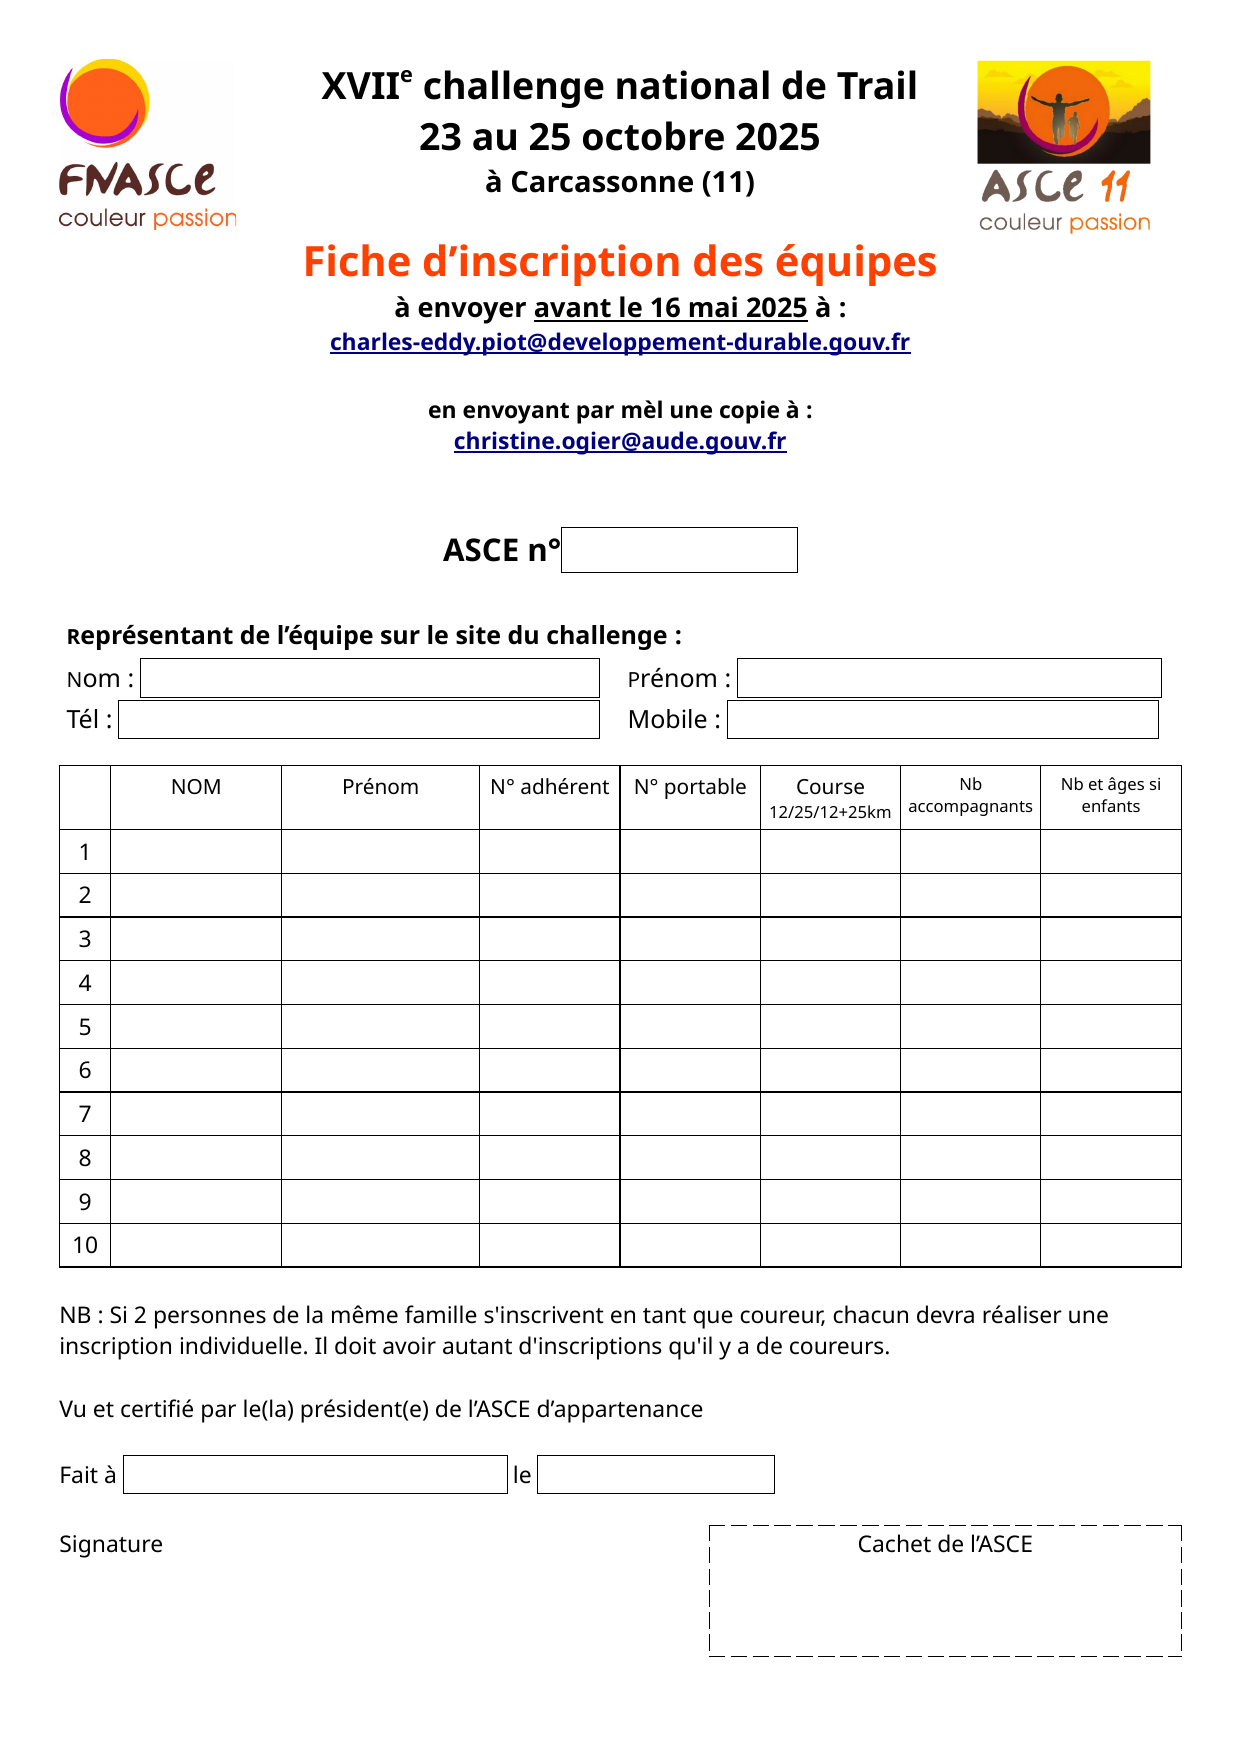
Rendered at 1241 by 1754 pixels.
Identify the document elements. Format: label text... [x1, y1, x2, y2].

table_header Signature [59, 1525, 709, 1656]
table_cell Nom : [59, 657, 620, 698]
table_cell [761, 961, 900, 1004]
table_header Course 12/25/12+25km [761, 766, 900, 829]
table_cell [621, 1180, 760, 1223]
table_cell [761, 830, 900, 873]
table_cell [901, 874, 1040, 916]
text Vu et certifié par le(la) président(e) de l’ASCE d’appartenance [59, 1392, 1181, 1424]
table_cell [901, 1180, 1040, 1223]
table_cell [621, 1049, 760, 1091]
table_cell [621, 961, 760, 1004]
table_cell 1 [60, 830, 110, 873]
table_header N° adhérent [480, 766, 619, 829]
table_cell [480, 830, 619, 873]
table_cell [282, 918, 479, 960]
table_cell [901, 830, 1040, 873]
table_cell 9 [60, 1180, 110, 1223]
table_cell [1041, 1136, 1181, 1179]
table_cell [1041, 918, 1181, 960]
table_cell [901, 1049, 1040, 1091]
table_header Nb accompagnants [901, 766, 1040, 829]
table_cell [480, 918, 619, 960]
table_cell Tél : [59, 699, 620, 740]
table_cell [480, 1049, 619, 1091]
table_cell [480, 1093, 619, 1135]
table_header N° portable [621, 766, 760, 829]
table_cell [621, 874, 760, 916]
table_cell [1041, 1049, 1181, 1091]
table_cell [282, 1093, 479, 1135]
table_cell [111, 1224, 281, 1266]
table_cell [111, 874, 281, 916]
table_cell 7 [60, 1093, 110, 1135]
table_cell [761, 918, 900, 960]
table_cell [761, 1180, 900, 1223]
table_cell [282, 1136, 479, 1179]
table_cell [111, 830, 281, 873]
table_cell [1041, 1224, 1181, 1266]
table_cell 3 [60, 918, 110, 960]
table_cell [621, 918, 760, 960]
table_cell [761, 1049, 900, 1091]
table_cell 10 [60, 1224, 110, 1266]
table_cell [282, 874, 479, 916]
table_cell [480, 1224, 619, 1266]
table_cell Mobile : [620, 699, 1181, 740]
text le [508, 1455, 537, 1493]
picture [972, 59, 1154, 234]
table_cell [1041, 961, 1181, 1004]
table_cell [111, 1180, 281, 1223]
table_cell [282, 1005, 479, 1048]
table_cell [761, 1224, 900, 1266]
table_cell [901, 1224, 1040, 1266]
table_header Cachet de l’ASCE [709, 1525, 1181, 1656]
table_cell [1041, 874, 1181, 916]
text ASCE n° [59, 527, 561, 572]
table_cell [1041, 1005, 1181, 1048]
table_cell [111, 918, 281, 960]
table_header [59, 59, 295, 289]
table_cell [761, 1136, 900, 1179]
table_cell [761, 1093, 900, 1135]
table_cell 4 [60, 961, 110, 1004]
table_header Nb et âges si enfants [1041, 766, 1181, 829]
table_cell Prénom : [620, 657, 1181, 698]
text [798, 527, 1181, 572]
table_cell [621, 1005, 760, 1048]
table_header Représentant de l’équipe sur le site du challenge : [59, 612, 1181, 657]
text Fait à [59, 1455, 123, 1493]
table_header [945, 59, 1181, 289]
table_cell [480, 1180, 619, 1223]
table_header NOM [111, 766, 281, 829]
table_cell [901, 1005, 1040, 1048]
table_cell [621, 1224, 760, 1266]
table_cell [1041, 1093, 1181, 1135]
table_cell [1041, 830, 1181, 873]
table_cell [282, 961, 479, 1004]
table_cell 6 [60, 1049, 110, 1091]
table_cell [621, 830, 760, 873]
table_cell [480, 874, 619, 916]
table_cell [901, 961, 1040, 1004]
table_cell [621, 1093, 760, 1135]
text NB : Si 2 personnes de la même famille s'inscrivent en tant que coureur, chacun devra réaliser une inscription individuelle. Il doit avoir autant d'inscriptions qu'il y a de coureurs. [59, 1299, 1181, 1361]
table_cell [282, 830, 479, 873]
table_cell [901, 1136, 1040, 1179]
table_cell [111, 1136, 281, 1179]
picture [59, 59, 237, 230]
table_cell [621, 1136, 760, 1179]
table_header Prénom [282, 766, 479, 829]
table_cell [111, 1005, 281, 1048]
table_cell 5 [60, 1005, 110, 1048]
table_cell [480, 1005, 619, 1048]
table_cell [111, 1093, 281, 1135]
text [775, 1455, 1181, 1493]
table_cell [761, 1005, 900, 1048]
table_cell [111, 1049, 281, 1091]
table_header XVIIe challenge national de Trail 23 au 25 octobre 2025 à Carcassonne (11) Fiche d’inscription des équipes [295, 59, 945, 289]
table_cell 8 [60, 1136, 110, 1179]
table_cell [282, 1049, 479, 1091]
table_cell [901, 918, 1040, 960]
table_cell à envoyer avant le 16 mai 2025 à : charles-eddy.piot@developpement-durable.gouv.fr en envoyant par mèl une copie à : christine.ogier@aude.gouv.fr [59, 289, 1181, 488]
table_header [60, 766, 110, 829]
table_cell [1041, 1180, 1181, 1223]
table_cell [282, 1180, 479, 1223]
table_cell 2 [60, 874, 110, 916]
table_cell [111, 961, 281, 1004]
table_cell [480, 1136, 619, 1179]
table_cell [761, 874, 900, 916]
table_cell [480, 961, 619, 1004]
table_cell [901, 1093, 1040, 1135]
table_cell [282, 1224, 479, 1266]
